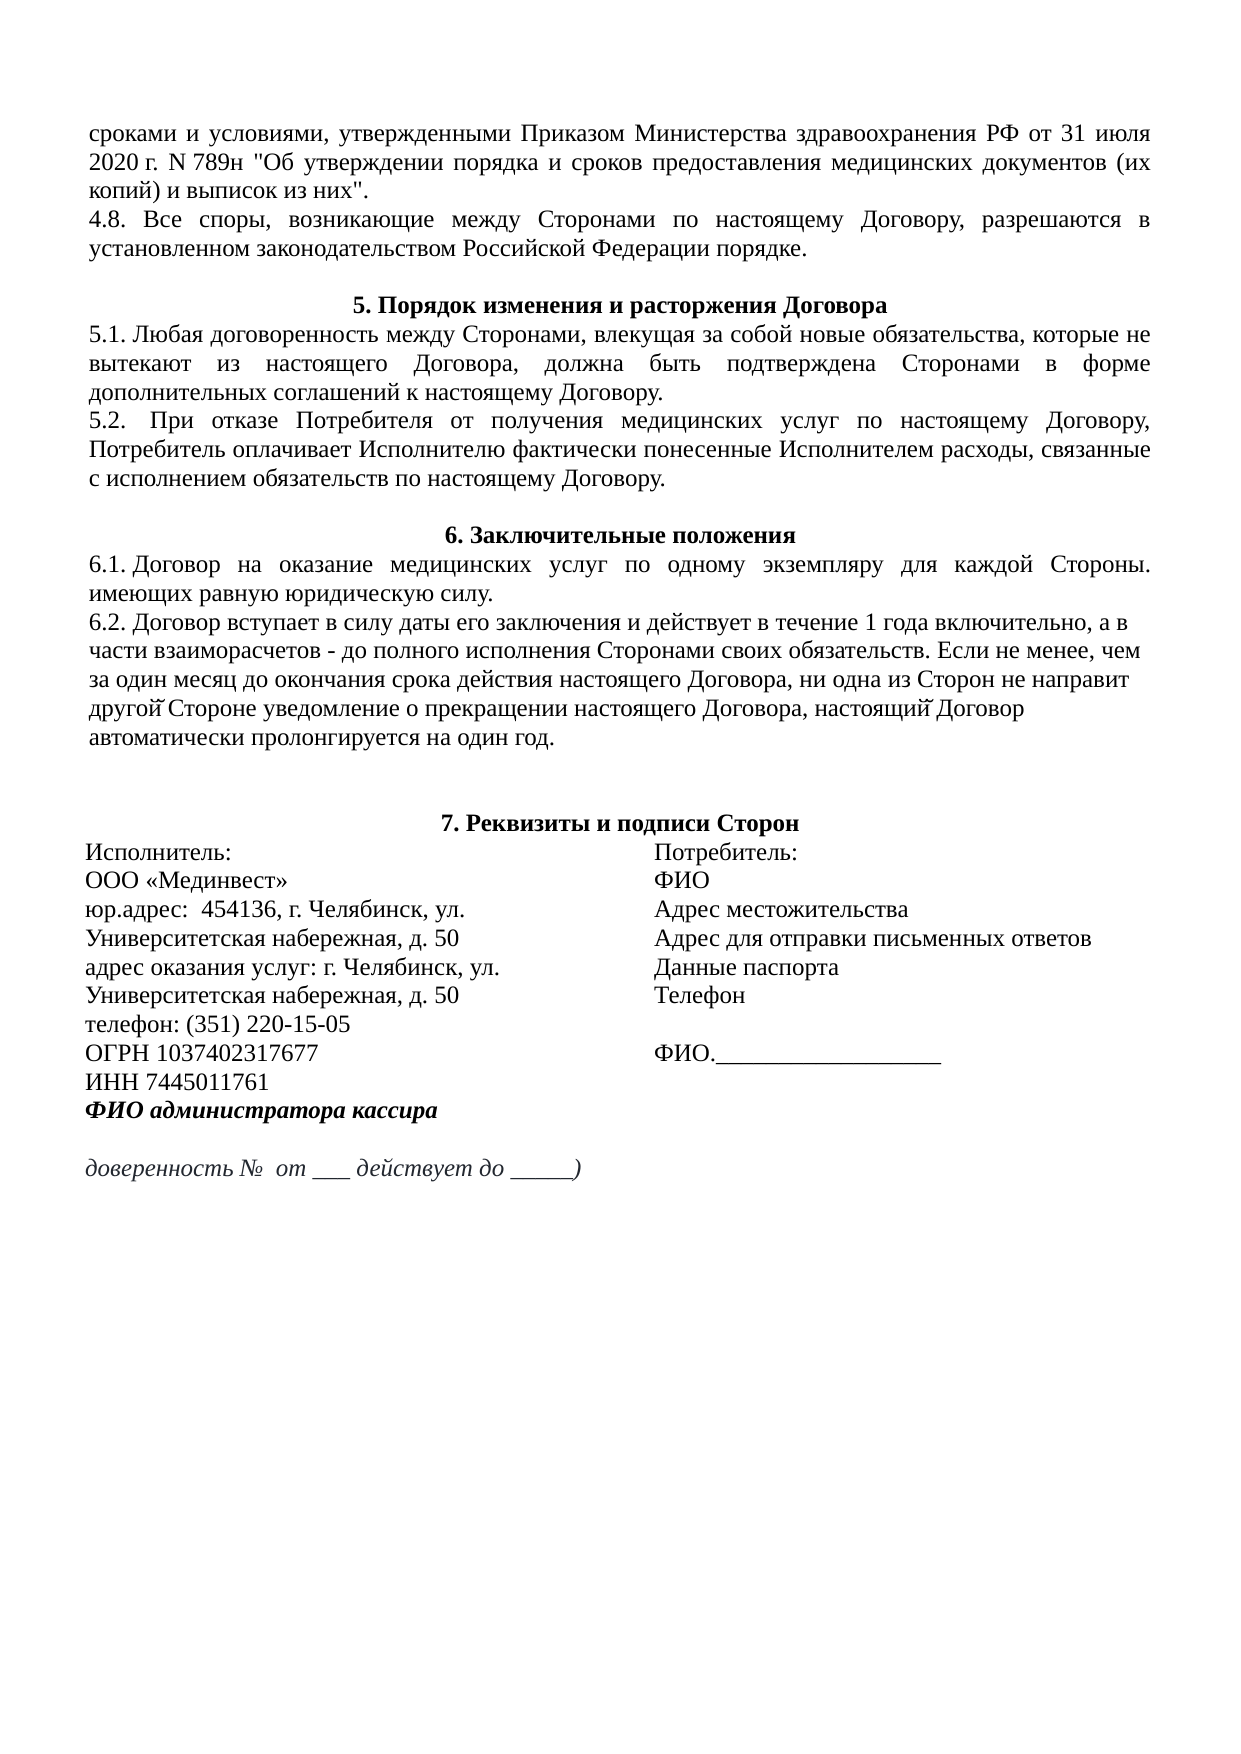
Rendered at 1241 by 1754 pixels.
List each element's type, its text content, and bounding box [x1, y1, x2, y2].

text 4.8. Все споры, возникающие между Сторонами по настоящему Договору, разрешаются в установленном законодательством Российской Федерации порядке. [88, 204, 1152, 262]
text 6.1. Договор на оказание медицинских услуг по одному экземпляру для каждой Стороны. имеющих равную юридическую силу. [88, 549, 1152, 607]
text 7. Реквизиты и подписи Сторон [88, 808, 1152, 837]
text 5. Порядок изменения и расторжения Договора [88, 291, 1152, 319]
table_header Исполнитель: ООО «Мединвест» юр.адрес: 454136, г. Челябинск, ул. Университетская набережная, д. 50 адрес оказания услуг: г. Челябинск, ул. Университетская набережная, д. 50 телефон: (351) 220-15-05 ОГРН 1037402317677 ИНН 7445011761 ФИО администратора кассира доверенность № от ___ действует до _____) [74, 837, 643, 1182]
text 6.2. Договор вступает в силу даты его заключения и действует в течение 1 года включительно, а в части взаиморасчетов - до полного исполнения Сторонами своих обязательств. Если не менее, чем за один месяц до окончания срока действия настоящего Договора, ни одна из Сторон не направит другой̆ Стороне уведомление о прекращении настоящего Договора, настоящий̆ Договор автоматически пролонгируется на один год. [88, 607, 1152, 751]
table_header Потребитель: ФИО Адрес местожительства Адрес для отправки письменных ответов Данные паспорта Телефон ФИО.__________________ [643, 837, 1153, 1182]
table_header [145, 1582, 1095, 1635]
text 5.2. При отказе Потребителя от получения медицинских услуг по настоящему Договору, Потребитель оплачивает Исполнителю фактически понесенные Исполнителем расходы, связанные с исполнением обязательств по настоящему Договору. [88, 406, 1152, 492]
text сроками и условиями, утвержденными Приказом Министерства здравоохранения РФ от 31 июля 2020 г. N 789н "Об утверждении порядка и сроков предоставления медицинских документов (их копий) и выписок из них". [88, 118, 1152, 204]
text 6. Заключительные положения [88, 521, 1152, 549]
text 5.1. Любая договоренность между Сторонами, влекущая за собой новые обязательства, которые не вытекают из настоящего Договора, должна быть подтверждена Сторонами в форме дополнительных соглашений к настоящему Договору. [88, 319, 1152, 406]
